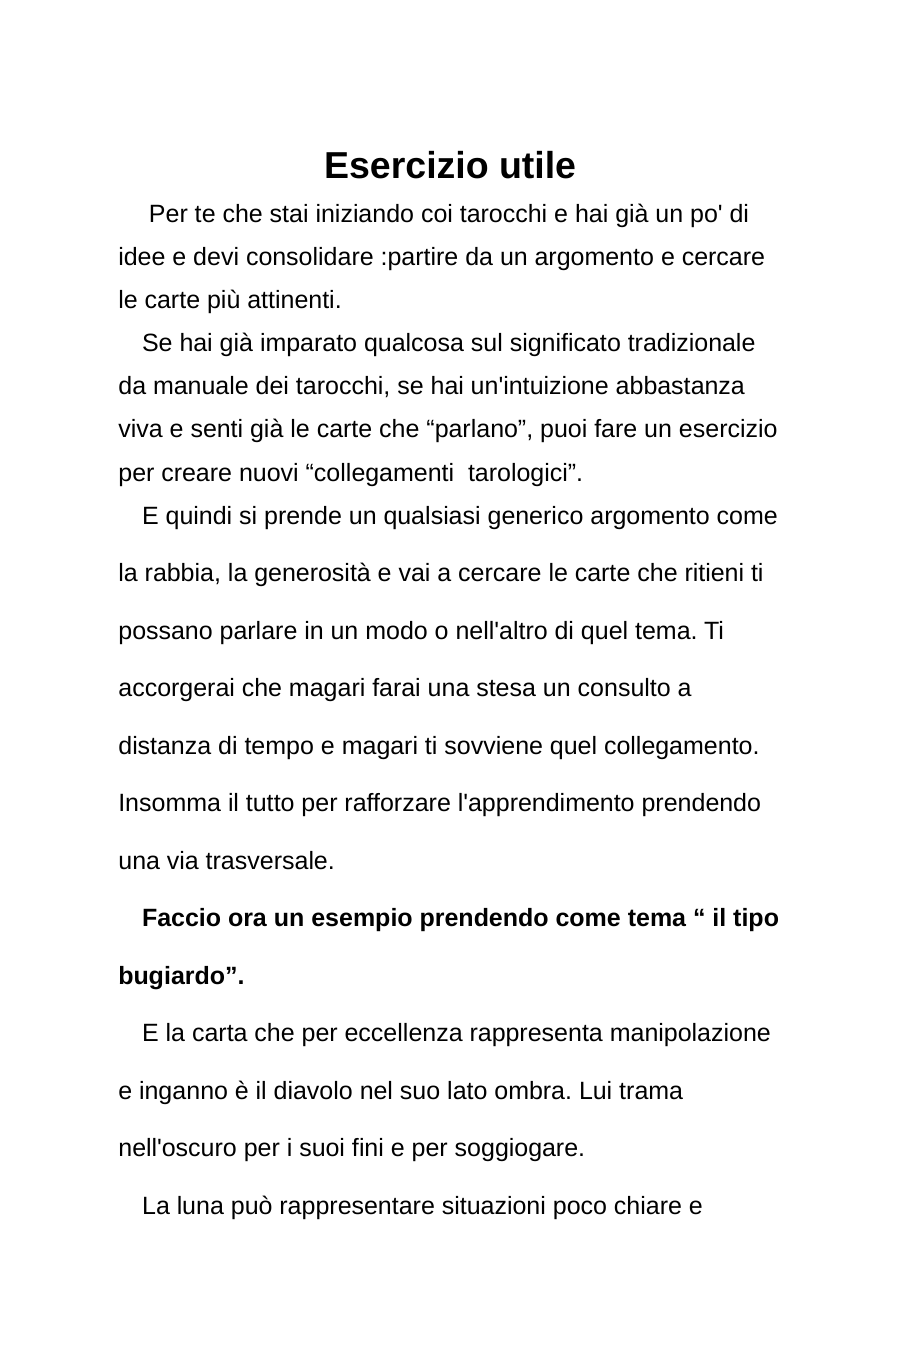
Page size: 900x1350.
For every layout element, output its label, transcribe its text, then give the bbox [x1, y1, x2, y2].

title Esercizio utile [118, 143, 782, 186]
text Faccio ora un esempio prendendo come tema “ il tipo bugiardo”. [118, 903, 782, 989]
text E quindi si prende un qualsiasi generico argomento come la rabbia, la generosità e vai a cercare le carte che ritieni ti possano parlare in un modo o nell'altro di quel tema. Ti accorgerai che magari farai una stesa un consulto a distanza di tempo e magari ti sovviene quel collegamento. Insomma il tutto per rafforzare l'apprendimento prendendo una via trasversale. [118, 501, 782, 874]
text E la carta che per eccellenza rappresenta manipolazione e inganno è il diavolo nel suo lato ombra. Lui trama nell'oscuro per i suoi fini e per soggiogare. [118, 1018, 782, 1162]
text Per te che stai iniziando coi tarocchi e hai già un po' di idee e devi consolidare :partire da un argomento e cercare le carte più attinenti. [118, 199, 782, 314]
text Se hai già imparato qualcosa sul significato tradizionale da manuale dei tarocchi, se hai un'intuizione abbastanza viva e senti già le carte che “parlano”, puoi fare un esercizio per creare nuovi “collegamenti tarologici”. [118, 328, 782, 486]
text La luna può rappresentare situazioni poco chiare e [118, 1191, 782, 1219]
